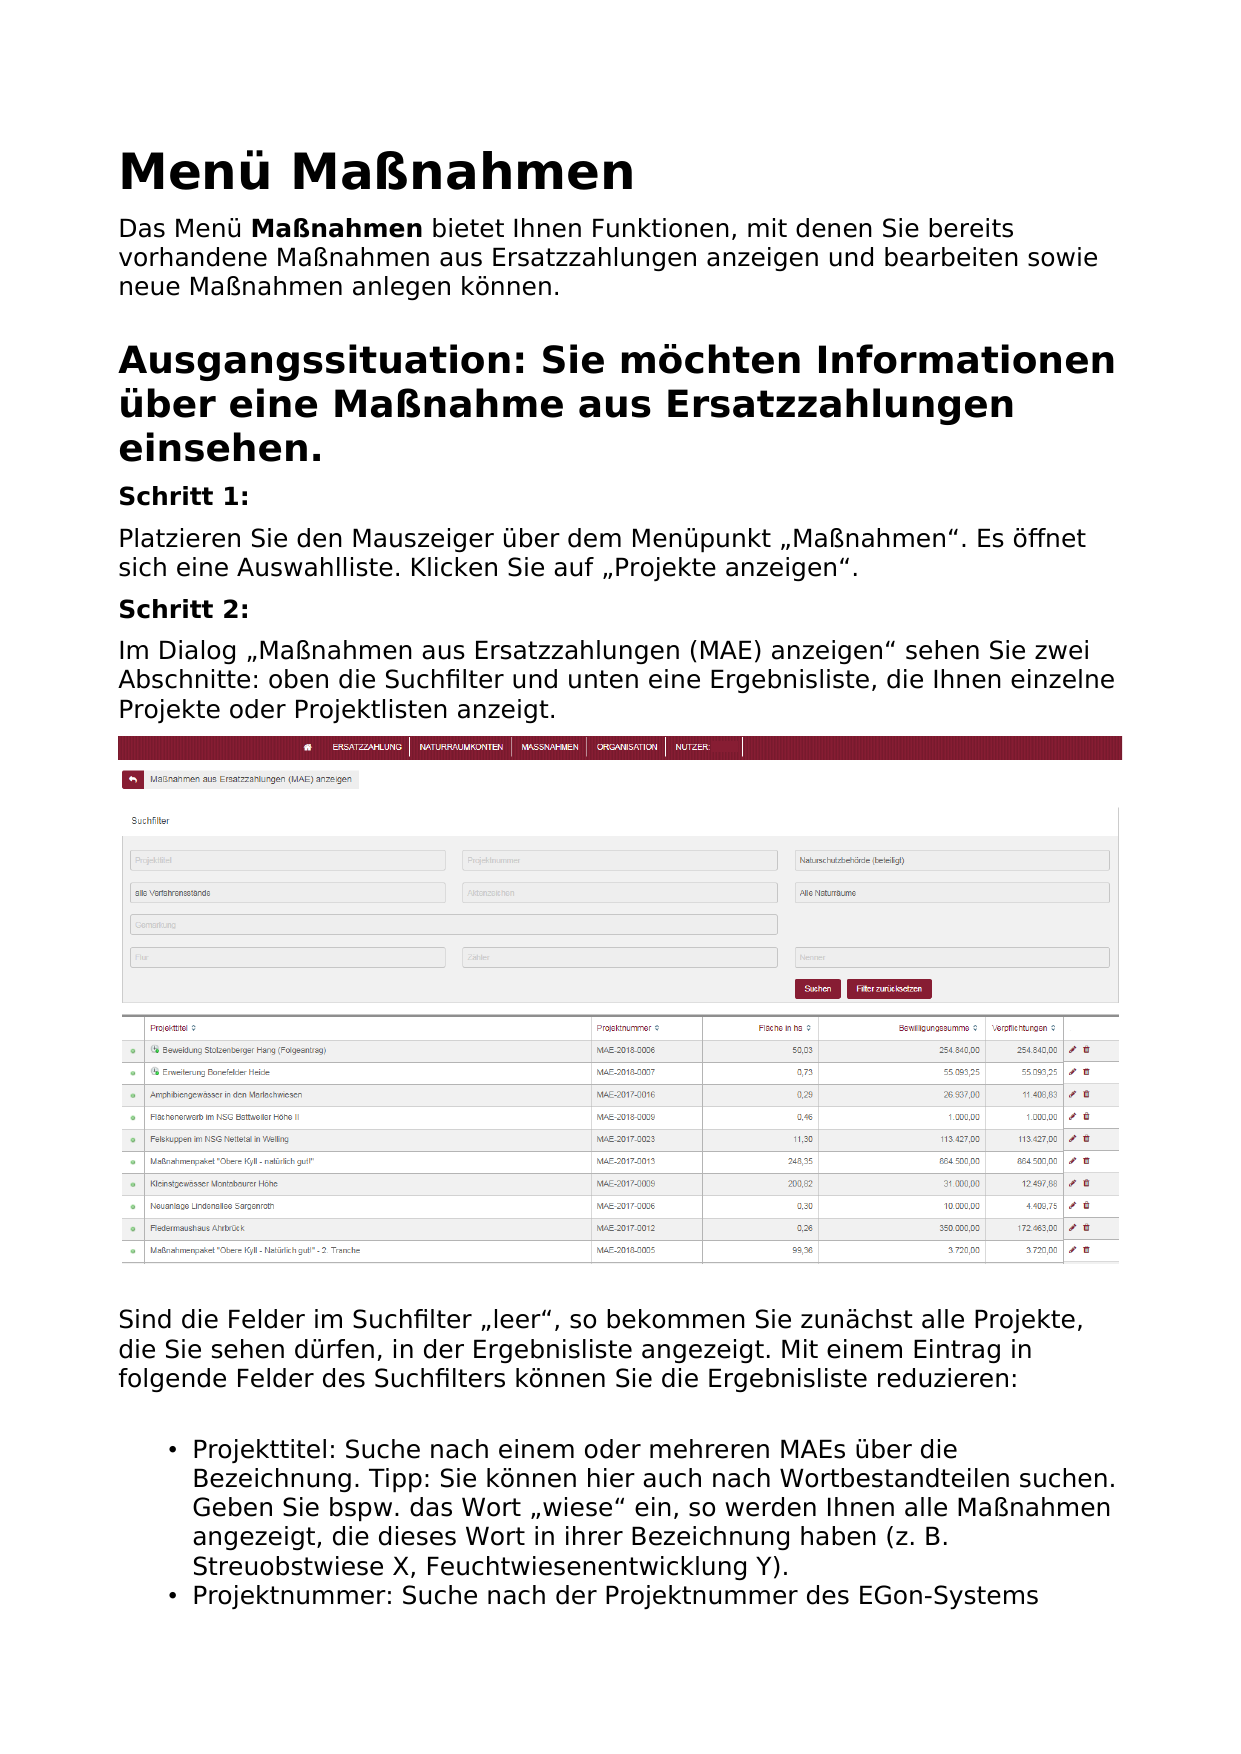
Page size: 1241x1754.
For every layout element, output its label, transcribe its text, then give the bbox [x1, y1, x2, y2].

subtitle Menü Maßnahmen [118, 143, 1122, 201]
list Projektnummer: Suche nach der Projektnummer des EGon-Systems [177, 1581, 1122, 1610]
picture [118, 736, 1123, 1264]
text Das Menü Maßnahmen bietet Ihnen Funktionen, mit denen Sie bereits vorhandene Maßnahmen aus Ersatzzahlungen anzeigen und bearbeiten sowie neue Maßnahmen anlegen können. [118, 214, 1122, 301]
subtitle Ausgangssituation: Sie möchten Informationen über eine Maßnahme aus Ersatzzahlungen einsehen. [118, 339, 1122, 470]
text Im Dialog „Maßnahmen aus Ersatzzahlungen (MAE) anzeigen“ sehen Sie zwei Abschnitte: oben die Suchfilter und unten eine Ergebnisliste, die Ihnen einzelne Projekte oder Projektlisten anzeigt. [118, 636, 1122, 724]
text Platzieren Sie den Mauszeiger über dem Menüpunkt „Maßnahmen“. Es öffnet sich eine Auswahlliste. Klicken Sie auf „Projekte anzeigen“. [118, 524, 1122, 582]
text Schritt 1: [118, 482, 1122, 511]
text Schritt 2: [118, 595, 1122, 624]
list Projekttitel: Suche nach einem oder mehreren MAEs über die Bezeichnung. Tipp: Sie können hier auch nach Wortbestandteilen suchen. Geben Sie bspw. das Wort „wiese“ ein, so werden Ihnen alle Maßnahmen angezeigt, die dieses Wort in ihrer Bezeichnung haben (z. B. Streuobstwiese X, Feuchtwiesenentwicklung Y). [177, 1435, 1122, 1581]
text Sind die Felder im Suchfilter „leer“, so bekommen Sie zunächst alle Projekte, die Sie sehen dürfen, in der Ergebnisliste angezeigt. Mit einem Eintrag in folgende Felder des Suchfilters können Sie die Ergebnisliste reduzieren: [118, 1306, 1122, 1393]
